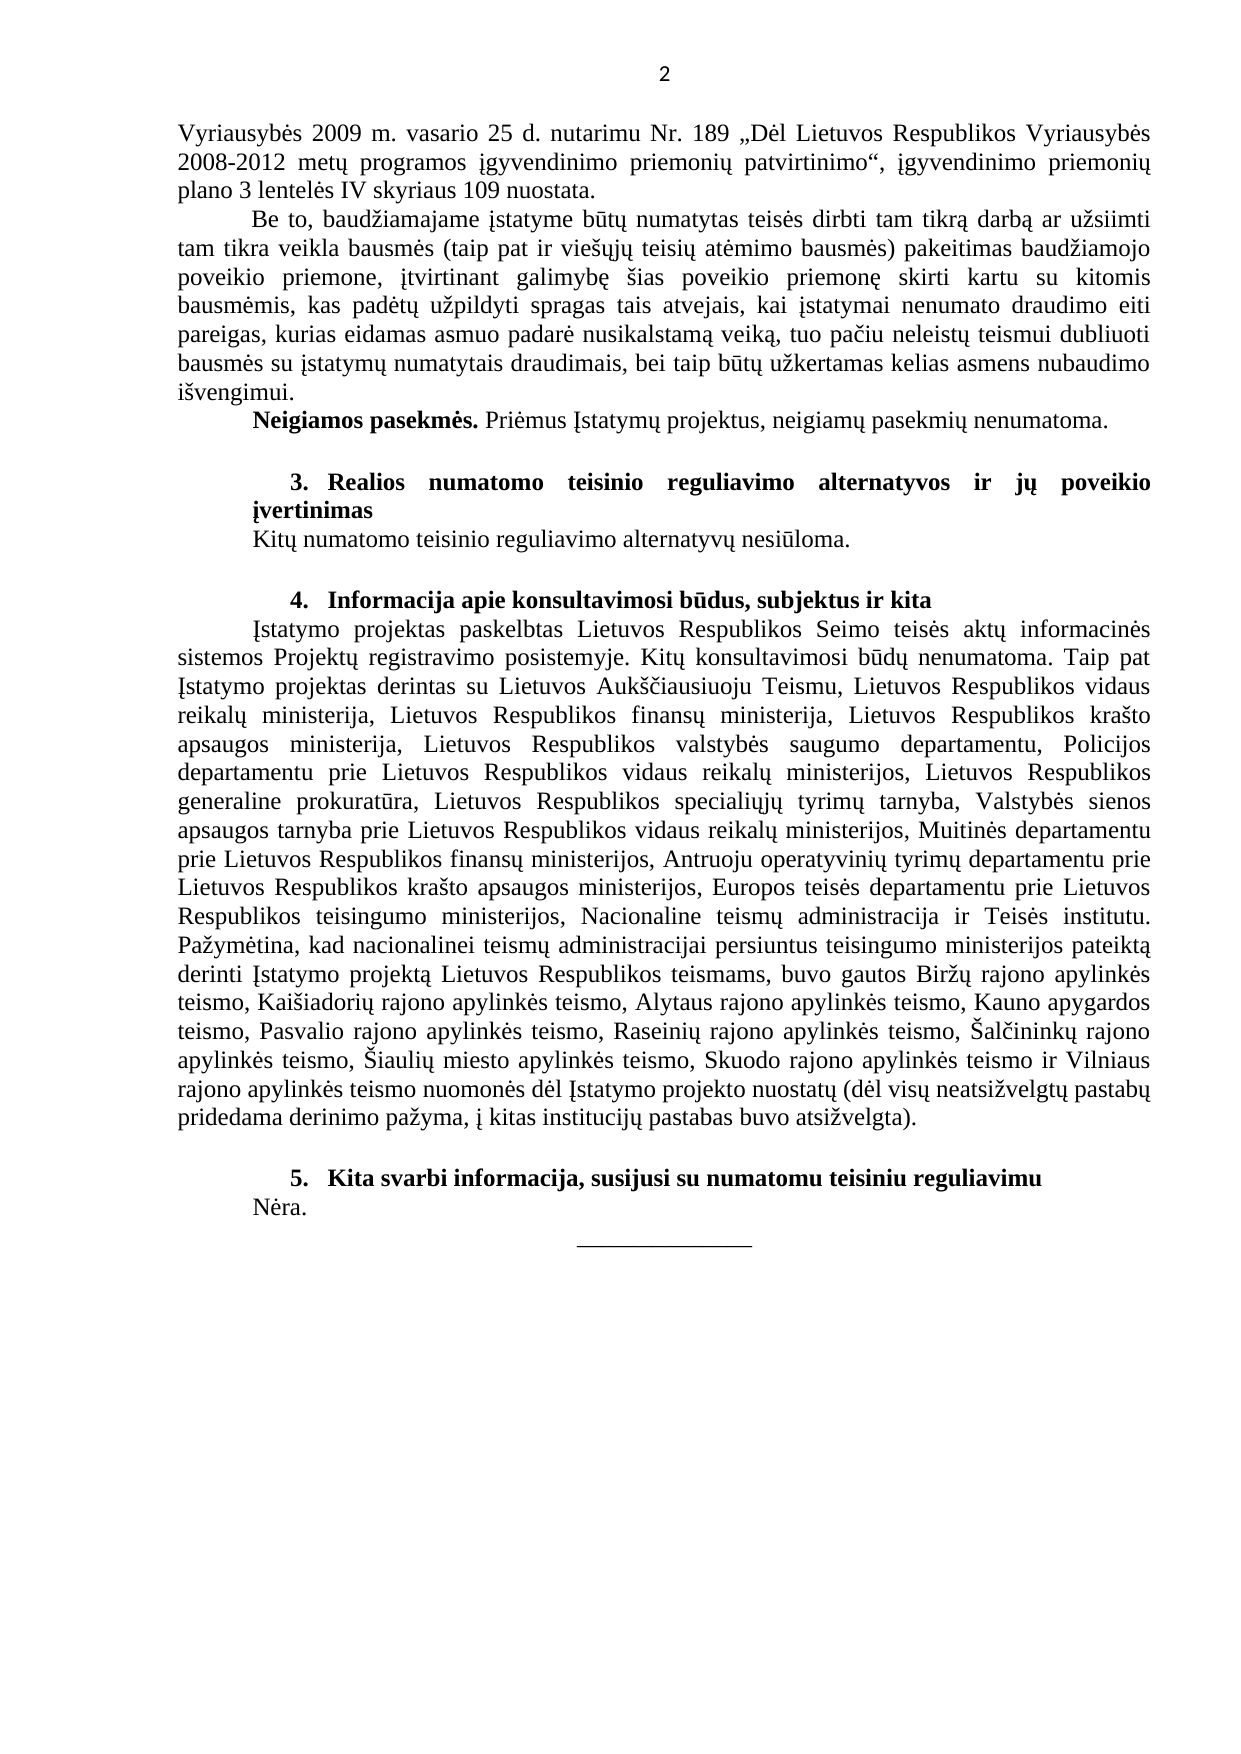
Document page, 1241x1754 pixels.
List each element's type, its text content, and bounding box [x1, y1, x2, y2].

subtitle Įstatymo projektas paskelbtas Lietuvos Respublikos Seimo teisės aktų informacinės sistemos Projektų registravimo posistemyje. Kitų konsultavimosi būdų nenumatoma. Taip pat Įstatymo projektas derintas su Lietuvos Aukščiausiuoju Teismu, Lietuvos Respublikos vidaus reikalų ministerija, Lietuvos Respublikos finansų ministerija, Lietuvos Respublikos krašto apsaugos ministerija, Lietuvos Respublikos valstybės saugumo departamentu, Policijos departamentu prie Lietuvos Respublikos vidaus reikalų ministerijos, Lietuvos Respublikos generaline prokuratūra, Lietuvos Respublikos specialiųjų tyrimų tarnyba, Valstybės sienos apsaugos tarnyba prie Lietuvos Respublikos vidaus reikalų ministerijos, Muitinės departamentu prie Lietuvos Respublikos finansų ministerijos, Antruoju operatyvinių tyrimų departamentu prie Lietuvos Respublikos krašto apsaugos ministerijos, Europos teisės departamentu prie Lietuvos Respublikos teisingumo ministerijos, Nacionaline teismų administracija ir Teisės institutu. Pažymėtina, kad nacionalinei teismų administracijai persiuntus teisingumo ministerijos pateiktą derinti Įstatymo projektą Lietuvos Respublikos teismams, buvo gautos Biržų rajono apylinkės teismo, Kaišiadorių rajono apylinkės teismo, Alytaus rajono apylinkės teismo, Kauno apygardos teismo, Pasvalio rajono apylinkės teismo, Raseinių rajono apylinkės teismo, Šalčininkų rajono apylinkės teismo, Šiaulių miesto apylinkės teismo, Skuodo rajono apylinkės teismo ir Vilniaus rajono apylinkės teismo nuomonės dėl Įstatymo projekto nuostatų (dėl visų neatsižvelgtų pastabų pridedama derinimo pažyma, į kitas institucijų pastabas buvo atsižvelgta). [177, 614, 1152, 1131]
subtitle Kitų numatomo teisinio reguliavimo alternatyvų nesiūloma. [252, 524, 1152, 553]
subtitle Informacija apie konsultavimosi būdus, subjektus ir kita [215, 585, 1152, 614]
subtitle Realios numatomo teisinio reguliavimo alternatyvos ir jų poveikio įvertinimas [215, 467, 1152, 524]
text Vyriausybės 2009 m. vasario 25 d. nutarimu Nr. 189 „Dėl Lietuvos Respublikos Vyriausybės 2008-2012 metų programos įgyvendinimo priemonių patvirtinimo“, įgyvendinimo priemonių plano 3 lentelės IV skyriaus 109 nuostata. [177, 118, 1152, 204]
text Nėra. [177, 1192, 1152, 1221]
subtitle Kita svarbi informacija, susijusi su numatomu teisiniu reguliavimu [215, 1163, 1152, 1192]
text ______________ [177, 1221, 1152, 1250]
text Be to, baudžiamajame įstatyme būtų numatytas teisės dirbti tam tikrą darbą ar užsiimti tam tikra veikla bausmės (taip pat ir viešųjų teisių atėmimo bausmės) pakeitimas baudžiamojo poveikio priemone, įtvirtinant galimybę šias poveikio priemonę skirti kartu su kitomis bausmėmis, kas padėtų užpildyti spragas tais atvejais, kai įstatymai nenumato draudimo eiti pareigas, kurias eidamas asmuo padarė nusikalstamą veiką, tuo pačiu neleistų teismui dubliuoti bausmės su įstatymų numatytais draudimais, bei taip būtų užkertamas kelias asmens nubaudimo išvengimui. [177, 204, 1152, 406]
subtitle Neigiamos pasekmės. Priėmus Įstatymų projektus, neigiamų pasekmių nenumatoma. [177, 406, 1152, 434]
